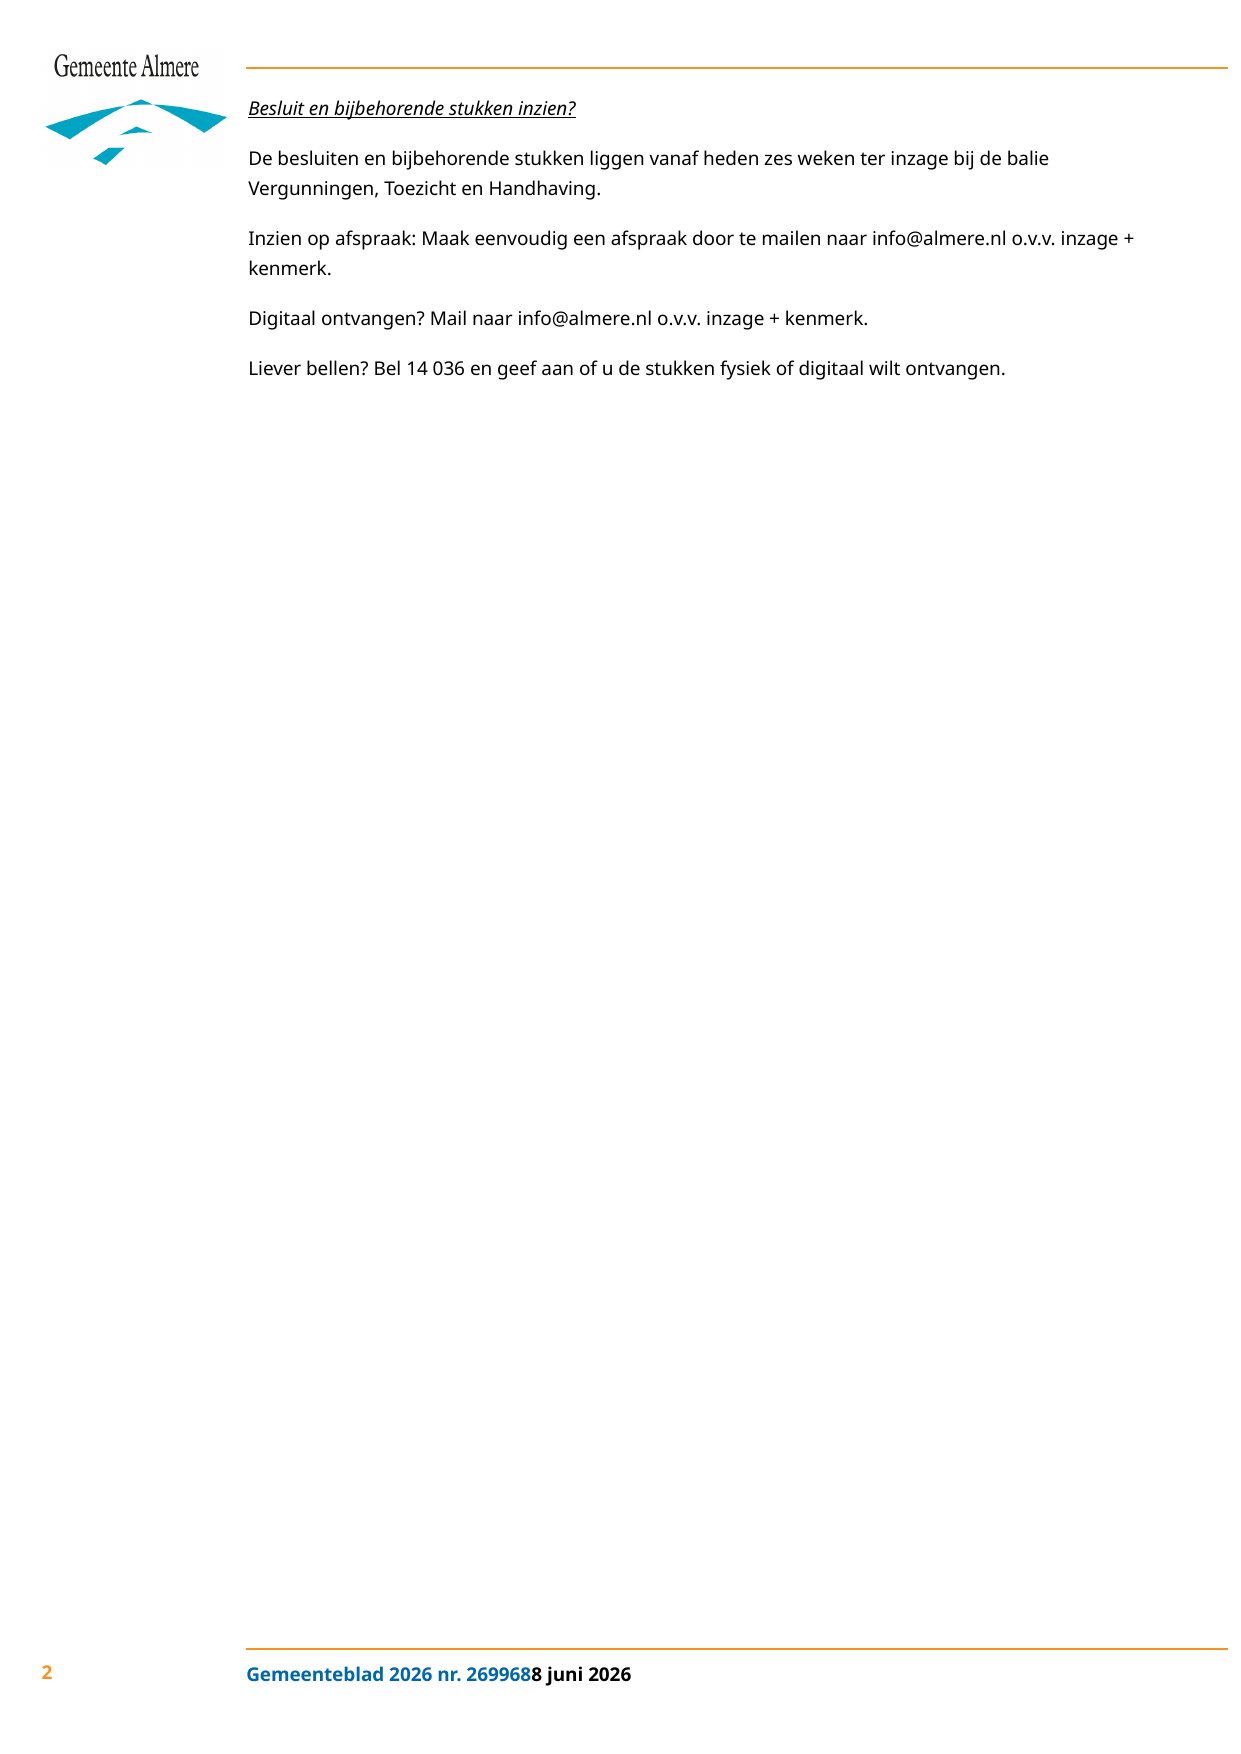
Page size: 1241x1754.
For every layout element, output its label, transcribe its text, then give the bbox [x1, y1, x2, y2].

picture [41, 47, 231, 172]
text Liever bellen? Bel 14 036 en geef aan of u de stukken fysiek of digitaal wilt ontvangen. [248, 356, 1152, 381]
text Digitaal ontvangen? Mail naar info@almere.nl o.v.v. inzage + kenmerk. [248, 305, 1152, 331]
text De besluiten en bijbehorende stukken liggen vanaf heden zes weken ter inzage bij de balie Vergunningen, Toezicht en Handhaving. [248, 145, 1152, 201]
text Inzien op afspraak: Maak eenvoudig een afspraak door te mailen naar info@almere.nl o.v.v. inzage + kenmerk. [248, 225, 1152, 281]
text Besluit en bijbehorende stukken inzien? [248, 95, 1152, 121]
